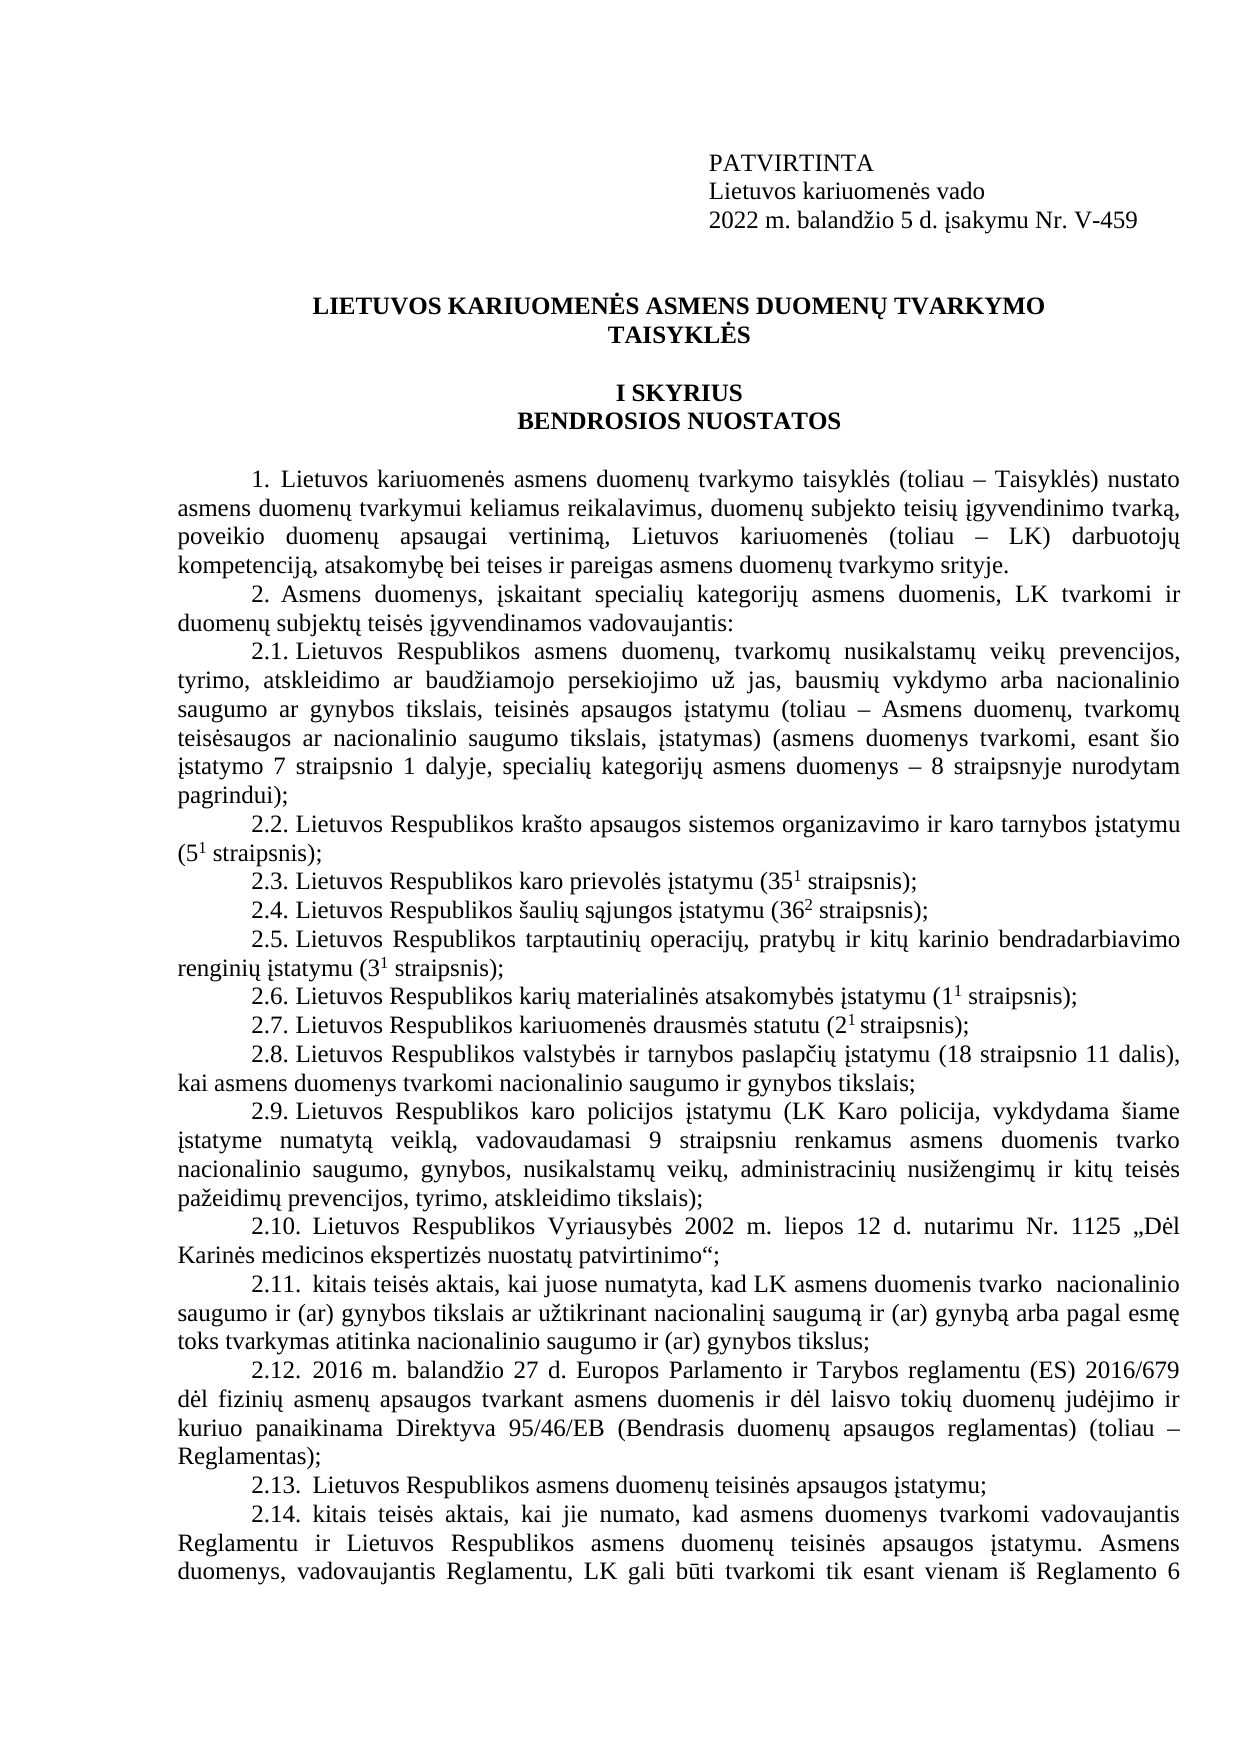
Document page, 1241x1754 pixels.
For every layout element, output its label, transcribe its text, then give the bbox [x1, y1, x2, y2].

text TAISYKLĖS [177, 320, 1181, 349]
text PATVIRTINTA [177, 148, 1181, 176]
text 2. Asmens duomenys, įskaitant specialių kategorijų asmens duomenis, LK tvarkomi ir duomenų subjektų teisės įgyvendinamos vadovaujantis: [177, 579, 1181, 636]
text 2.14. kitais teisės aktais, kai jie numato, kad asmens duomenys tvarkomi vadovaujantis Reglamentu ir Lietuvos Respublikos asmens duomenų teisinės apsaugos įstatymu. Asmens duomenys, vadovaujantis Reglamentu, LK gali būti tvarkomi tik esant vienam iš Reglamento 6 [177, 1499, 1181, 1585]
text 2.5. Lietuvos Respublikos tarptautinių operacijų, pratybų ir kitų karinio bendradarbiavimo renginių įstatymu (31 straipsnis); [177, 924, 1181, 981]
text LIETUVOS KARIUOMENĖS ASMENS DUOMENŲ TVARKYMO [177, 291, 1181, 320]
text 2.6. Lietuvos Respublikos karių materialinės atsakomybės įstatymu (11 straipsnis); [177, 981, 1181, 1010]
text 2.11. kitais teisės aktais, kai juose numatyta, kad LK asmens duomenis tvarko nacionalinio saugumo ir (ar) gynybos tikslais ar užtikrinant nacionalinį saugumą ir (ar) gynybą arba pagal esmę toks tvarkymas atitinka nacionalinio saugumo ir (ar) gynybos tikslus; [177, 1269, 1181, 1355]
text 2.4. Lietuvos Respublikos šaulių sąjungos įstatymu (362 straipsnis); [177, 895, 1181, 924]
text Lietuvos kariuomenės vado [177, 176, 1181, 205]
text 2.2. Lietuvos Respublikos krašto apsaugos sistemos organizavimo ir karo tarnybos įstatymu (51 straipsnis); [177, 809, 1181, 866]
text 1. Lietuvos kariuomenės asmens duomenų tvarkymo taisyklės (toliau – Taisyklės) nustato asmens duomenų tvarkymui keliamus reikalavimus, duomenų subjekto teisių įgyvendinimo tvarką, poveikio duomenų apsaugai vertinimą, Lietuvos kariuomenės (toliau – LK) darbuotojų kompetenciją, atsakomybę bei teises ir pareigas asmens duomenų tvarkymo srityje. [177, 464, 1181, 579]
text 2.3. Lietuvos Respublikos karo prievolės įstatymu (351 straipsnis); [177, 866, 1181, 895]
text 2.12. 2016 m. balandžio 27 d. Europos Parlamento ir Tarybos reglamentu (ES) 2016/679 dėl fizinių asmenų apsaugos tvarkant asmens duomenis ir dėl laisvo tokių duomenų judėjimo ir kuriuo panaikinama Direktyva 95/46/EB (Bendrasis duomenų apsaugos reglamentas) (toliau – Reglamentas); [177, 1355, 1181, 1470]
text 2.8. Lietuvos Respublikos valstybės ir tarnybos paslapčių įstatymu (18 straipsnio 11 dalis), kai asmens duomenys tvarkomi nacionalinio saugumo ir gynybos tikslais; [177, 1039, 1181, 1096]
text 2022 m. balandžio 5 d. įsakymu Nr. V-459 [177, 205, 1181, 234]
text I SKYRIUS [177, 378, 1181, 406]
text 2.9. Lietuvos Respublikos karo policijos įstatymu (LK Karo policija, vykdydama šiame įstatyme numatytą veiklą, vadovaudamasi 9 straipsniu renkamus asmens duomenis tvarko nacionalinio saugumo, gynybos, nusikalstamų veikų, administracinių nusižengimų ir kitų teisės pažeidimų prevencijos, tyrimo, atskleidimo tikslais); [177, 1096, 1181, 1211]
text 2.7. Lietuvos Respublikos kariuomenės drausmės statutu (21 straipsnis); [177, 1010, 1181, 1039]
text 2.1. Lietuvos Respublikos asmens duomenų, tvarkomų nusikalstamų veikų prevencijos, tyrimo, atskleidimo ar baudžiamojo persekiojimo už jas, bausmių vykdymo arba nacionalinio saugumo ar gynybos tikslais, teisinės apsaugos įstatymu (toliau – Asmens duomenų, tvarkomų teisėsaugos ar nacionalinio saugumo tikslais, įstatymas) (asmens duomenys tvarkomi, esant šio įstatymo 7 straipsnio 1 dalyje, specialių kategorijų asmens duomenys – 8 straipsnyje nurodytam pagrindui); [177, 636, 1181, 809]
text BENDROSIOS NUOSTATOS [177, 406, 1181, 435]
text 2.10. Lietuvos Respublikos Vyriausybės 2002 m. liepos 12 d. nutarimu Nr. 1125 „Dėl Karinės medicinos ekspertizės nuostatų patvirtinimo“; [177, 1211, 1181, 1269]
text 2.13. Lietuvos Respublikos asmens duomenų teisinės apsaugos įstatymu; [177, 1470, 1181, 1499]
